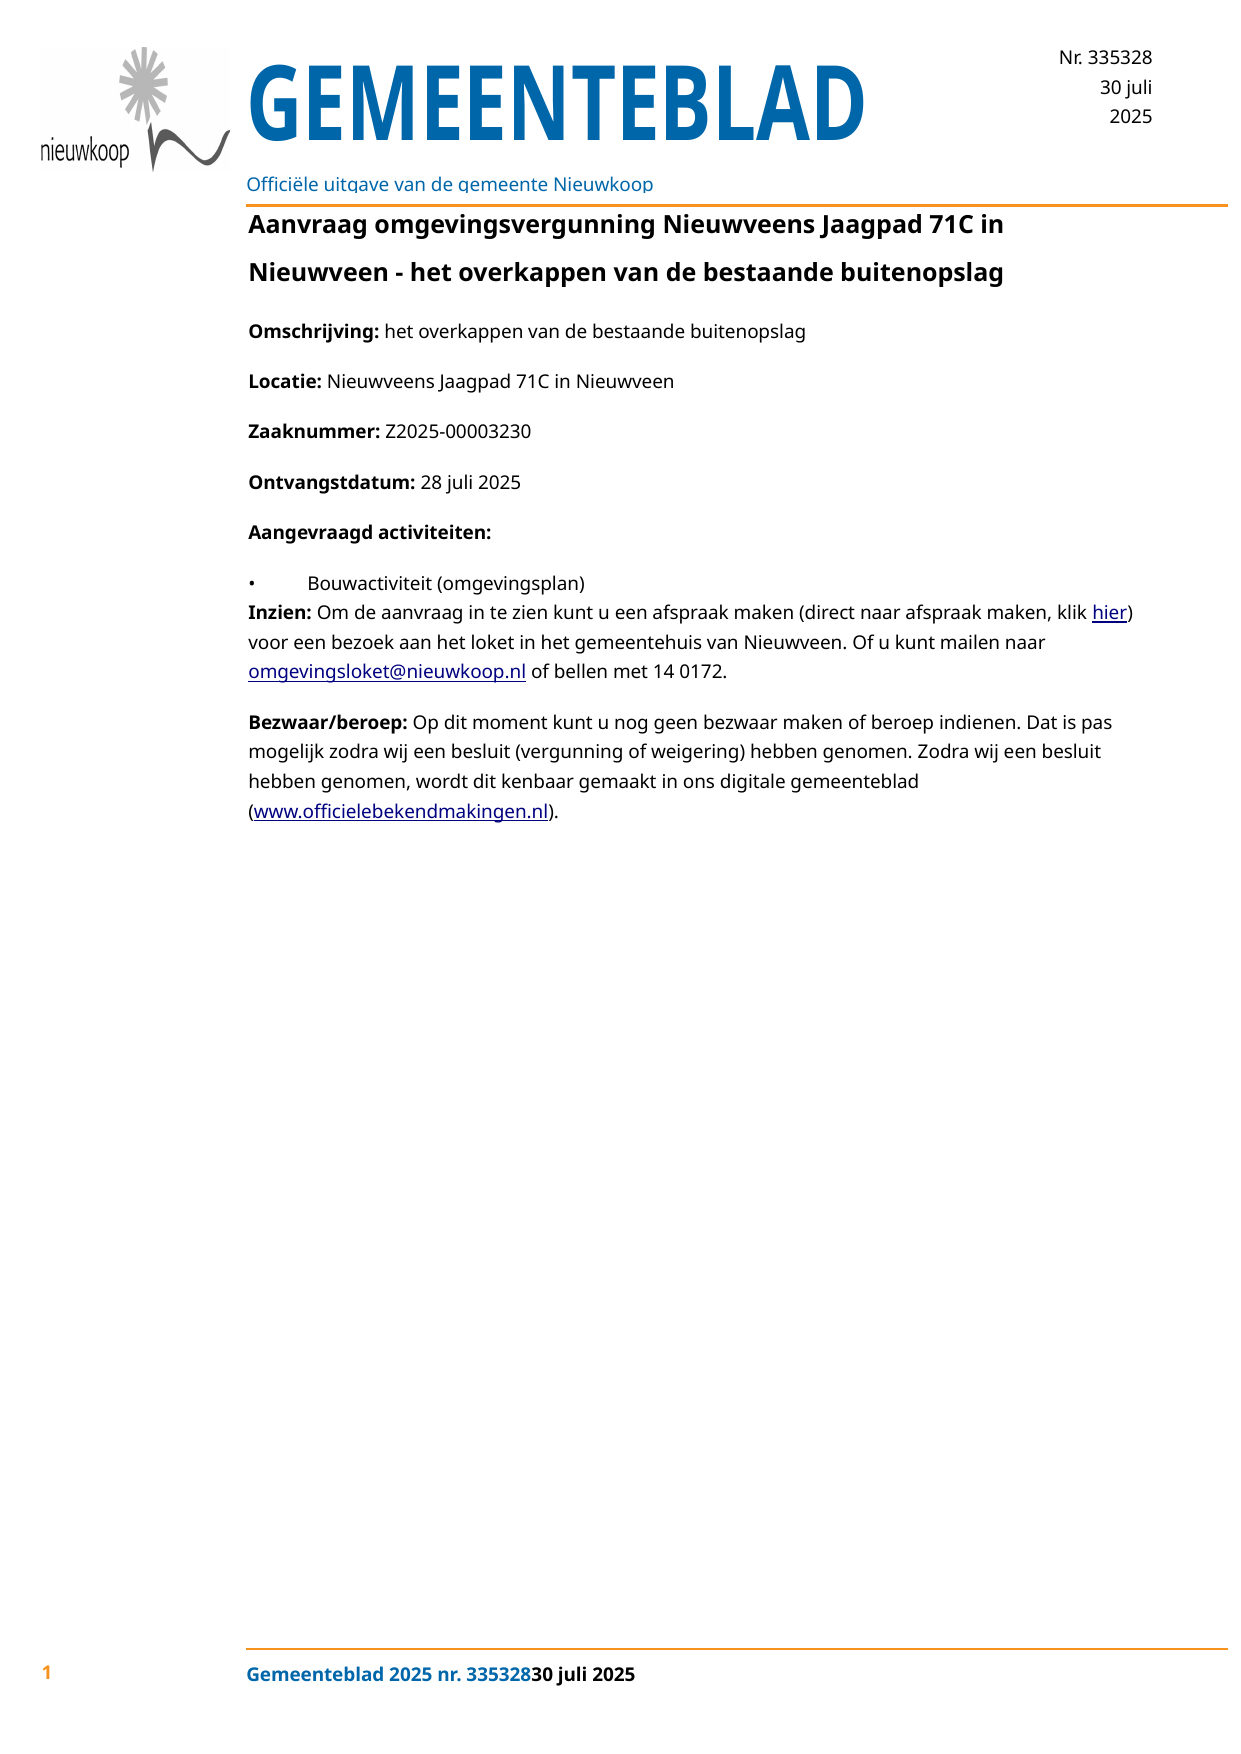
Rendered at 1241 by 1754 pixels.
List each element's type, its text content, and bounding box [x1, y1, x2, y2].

picture [41, 47, 231, 172]
text Ontvangstdatum: 28 juli 2025 [248, 469, 1152, 495]
text Locatie: Nieuwveens Jaagpad 71C in Nieuwveen [248, 368, 1152, 394]
text Zaaknummer: Z2025-00003230 [248, 419, 1152, 444]
text Omschrijving: het overkappen van de bestaande buitenopslag [248, 318, 1152, 344]
text Bezwaar/beroep: Op dit moment kunt u nog geen bezwaar maken of beroep indienen. Dat is pas mogelijk zodra wij een besluit (vergunning of weigering) hebben genomen. Zodra wij een besluit hebben genomen, wordt dit kenbaar gemaakt in ons digitale gemeenteblad (www.officielebekendmakingen.nl). [248, 709, 1152, 824]
text Aangevraagd activiteiten: [248, 519, 1152, 545]
text Aanvraag omgevingsvergunning Nieuwveens Jaagpad 71C in Nieuwveen - het overkappen van de bestaande buitenopslag [248, 207, 1152, 288]
list Bouwactiviteit (omgevingsplan) [248, 570, 1152, 596]
text Inzien: Om de aanvraag in te zien kunt u een afspraak maken (direct naar afspraak maken, klik hier) voor een bezoek aan het loket in het gemeentehuis van Nieuwveen. Of u kunt mailen naar omgevingsloket@nieuwkoop.nl of bellen met 14 0172. [248, 599, 1152, 684]
